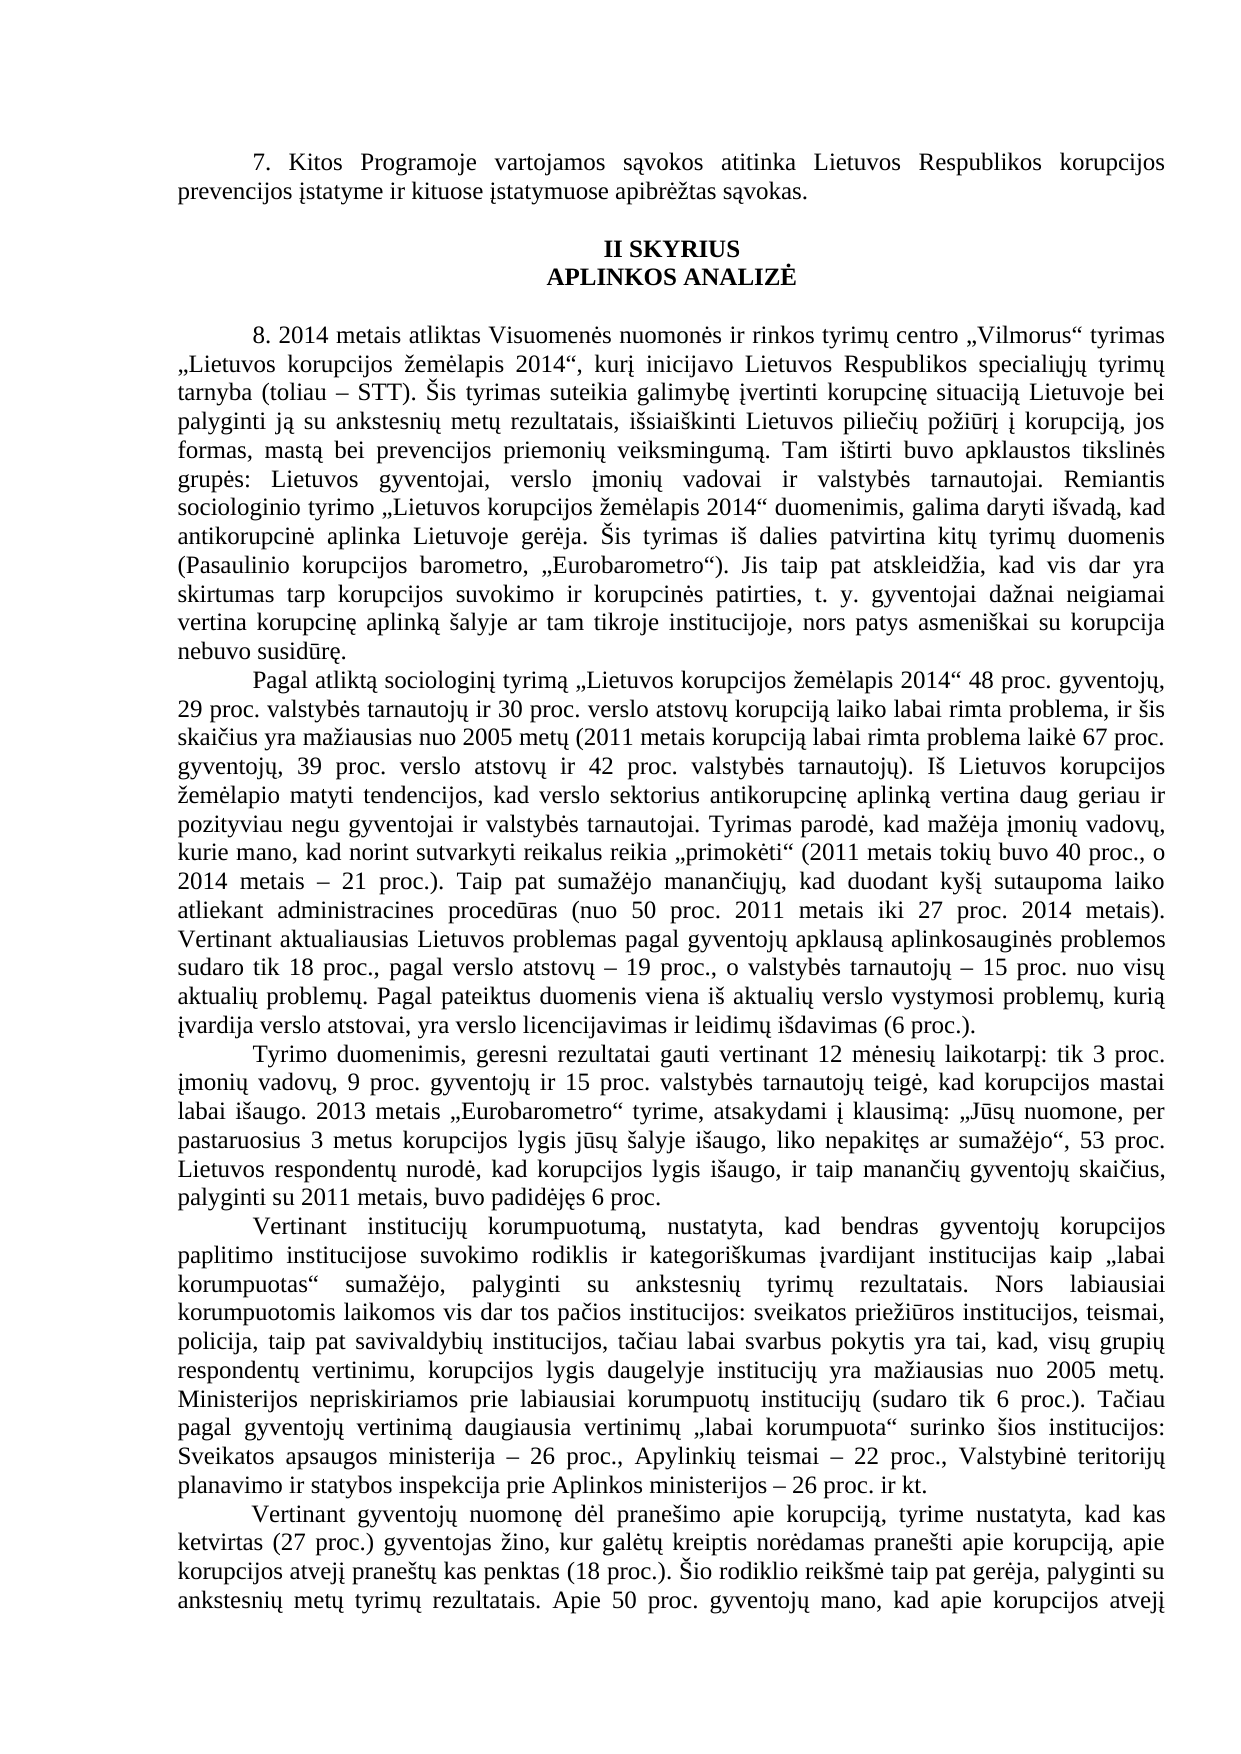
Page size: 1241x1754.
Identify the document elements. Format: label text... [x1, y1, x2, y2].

text APLINKOS ANALIZĖ [177, 262, 1166, 291]
text Vertinant institucijų korumpuotumą, nustatyta, kad bendras gyventojų korupcijos paplitimo institucijose suvokimo rodiklis ir kategoriškumas įvardijant institucijas kaip „labai korumpuotas“ sumažėjo, palyginti su ankstesnių tyrimų rezultatais. Nors labiausiai korumpuotomis laikomos vis dar tos pačios institucijos: sveikatos priežiūros institucijos, teismai, policija, taip pat savivaldybių institucijos, tačiau labai svarbus pokytis yra tai, kad, visų grupių respondentų vertinimu, korupcijos lygis daugelyje institucijų yra mažiausias nuo 2005 metų. Ministerijos nepriskiriamos prie labiausiai korumpuotų institucijų (sudaro tik 6 proc.). Tačiau pagal gyventojų vertinimą daugiausia vertinimų „labai korumpuota“ surinko šios institucijos: Sveikatos apsaugos ministerija – 26 proc., Apylinkių teismai – 22 proc., Valstybinė teritorijų planavimo ir statybos inspekcija prie Aplinkos ministerijos – 26 proc. ir kt. [177, 1211, 1166, 1499]
text Tyrimo duomenimis, geresni rezultatai gauti vertinant 12 mėnesių laikotarpį: tik 3 proc. įmonių vadovų, 9 proc. gyventojų ir 15 proc. valstybės tarnautojų teigė, kad korupcijos mastai labai išaugo. 2013 metais „Eurobarometro“ tyrime, atsakydami į klausimą: „Jūsų nuomone, per pastaruosius 3 metus korupcijos lygis jūsų šalyje išaugo, liko nepakitęs ar sumažėjo“, 53 proc. Lietuvos respondentų nurodė, kad korupcijos lygis išaugo, ir taip manančių gyventojų skaičius, palyginti su 2011 metais, buvo padidėjęs 6 proc. [177, 1039, 1166, 1211]
text Pagal atliktą sociologinį tyrimą „Lietuvos korupcijos žemėlapis 2014“ 48 proc. gyventojų, 29 proc. valstybės tarnautojų ir 30 proc. verslo atstovų korupciją laiko labai rimta problema, ir šis skaičius yra mažiausias nuo 2005 metų (2011 metais korupciją labai rimta problema laikė 67 proc. gyventojų, 39 proc. verslo atstovų ir 42 proc. valstybės tarnautojų). Iš Lietuvos korupcijos žemėlapio matyti tendencijos, kad verslo sektorius antikorupcinę aplinką vertina daug geriau ir pozityviau negu gyventojai ir valstybės tarnautojai. Tyrimas parodė, kad mažėja įmonių vadovų, kurie mano, kad norint sutvarkyti reikalus reikia „primokėti“ (2011 metais tokių buvo 40 proc., o 2014 metais – 21 proc.). Taip pat sumažėjo manančiųjų, kad duodant kyšį sutaupoma laiko atliekant administracines procedūras (nuo 50 proc. 2011 metais iki 27 proc. 2014 metais). Vertinant aktualiausias Lietuvos problemas pagal gyventojų apklausą aplinkosauginės problemos sudaro tik 18 proc., pagal verslo atstovų – 19 proc., o valstybės tarnautojų – 15 proc. nuo visų aktualių problemų. Pagal pateiktus duomenis viena iš aktualių verslo vystymosi problemų, kurią įvardija verslo atstovai, yra verslo licencijavimas ir leidimų išdavimas (6 proc.). [177, 665, 1166, 1039]
text II SKYRIUS [177, 234, 1166, 262]
text Vertinant gyventojų nuomonę dėl pranešimo apie korupciją, tyrime nustatyta, kad kas ketvirtas (27 proc.) gyventojas žino, kur galėtų kreiptis norėdamas pranešti apie korupciją, apie korupcijos atvejį praneštų kas penktas (18 proc.). Šio rodiklio reikšmė taip pat gerėja, palyginti su ankstesnių metų tyrimų rezultatais. Apie 50 proc. gyventojų mano, kad apie korupcijos atvejį [177, 1499, 1166, 1614]
text 7. Kitos Programoje vartojamos sąvokos atitinka Lietuvos Respublikos korupcijos prevencijos įstatyme ir kituose įstatymuose apibrėžtas sąvokas. [177, 147, 1166, 205]
text 8. 2014 metais atliktas Visuomenės nuomonės ir rinkos tyrimų centro „Vilmorus“ tyrimas „Lietuvos korupcijos žemėlapis 2014“, kurį inicijavo Lietuvos Respublikos specialiųjų tyrimų tarnyba (toliau – STT). Šis tyrimas suteikia galimybę įvertinti korupcinę situaciją Lietuvoje bei palyginti ją su ankstesnių metų rezultatais, išsiaiškinti Lietuvos piliečių požiūrį į korupciją, jos formas, mastą bei prevencijos priemonių veiksmingumą. Tam ištirti buvo apklaustos tikslinės grupės: Lietuvos gyventojai, verslo įmonių vadovai ir valstybės tarnautojai. Remiantis sociologinio tyrimo „Lietuvos korupcijos žemėlapis 2014“ duomenimis, galima daryti išvadą, kad antikorupcinė aplinka Lietuvoje gerėja. Šis tyrimas iš dalies patvirtina kitų tyrimų duomenis (Pasaulinio korupcijos barometro, „Eurobarometro“). Jis taip pat atskleidžia, kad vis dar yra skirtumas tarp korupcijos suvokimo ir korupcinės patirties, t. y. gyventojai dažnai neigiamai vertina korupcinę aplinką šalyje ar tam tikroje institucijoje, nors patys asmeniškai su korupcija nebuvo susidūrę. [177, 320, 1166, 665]
